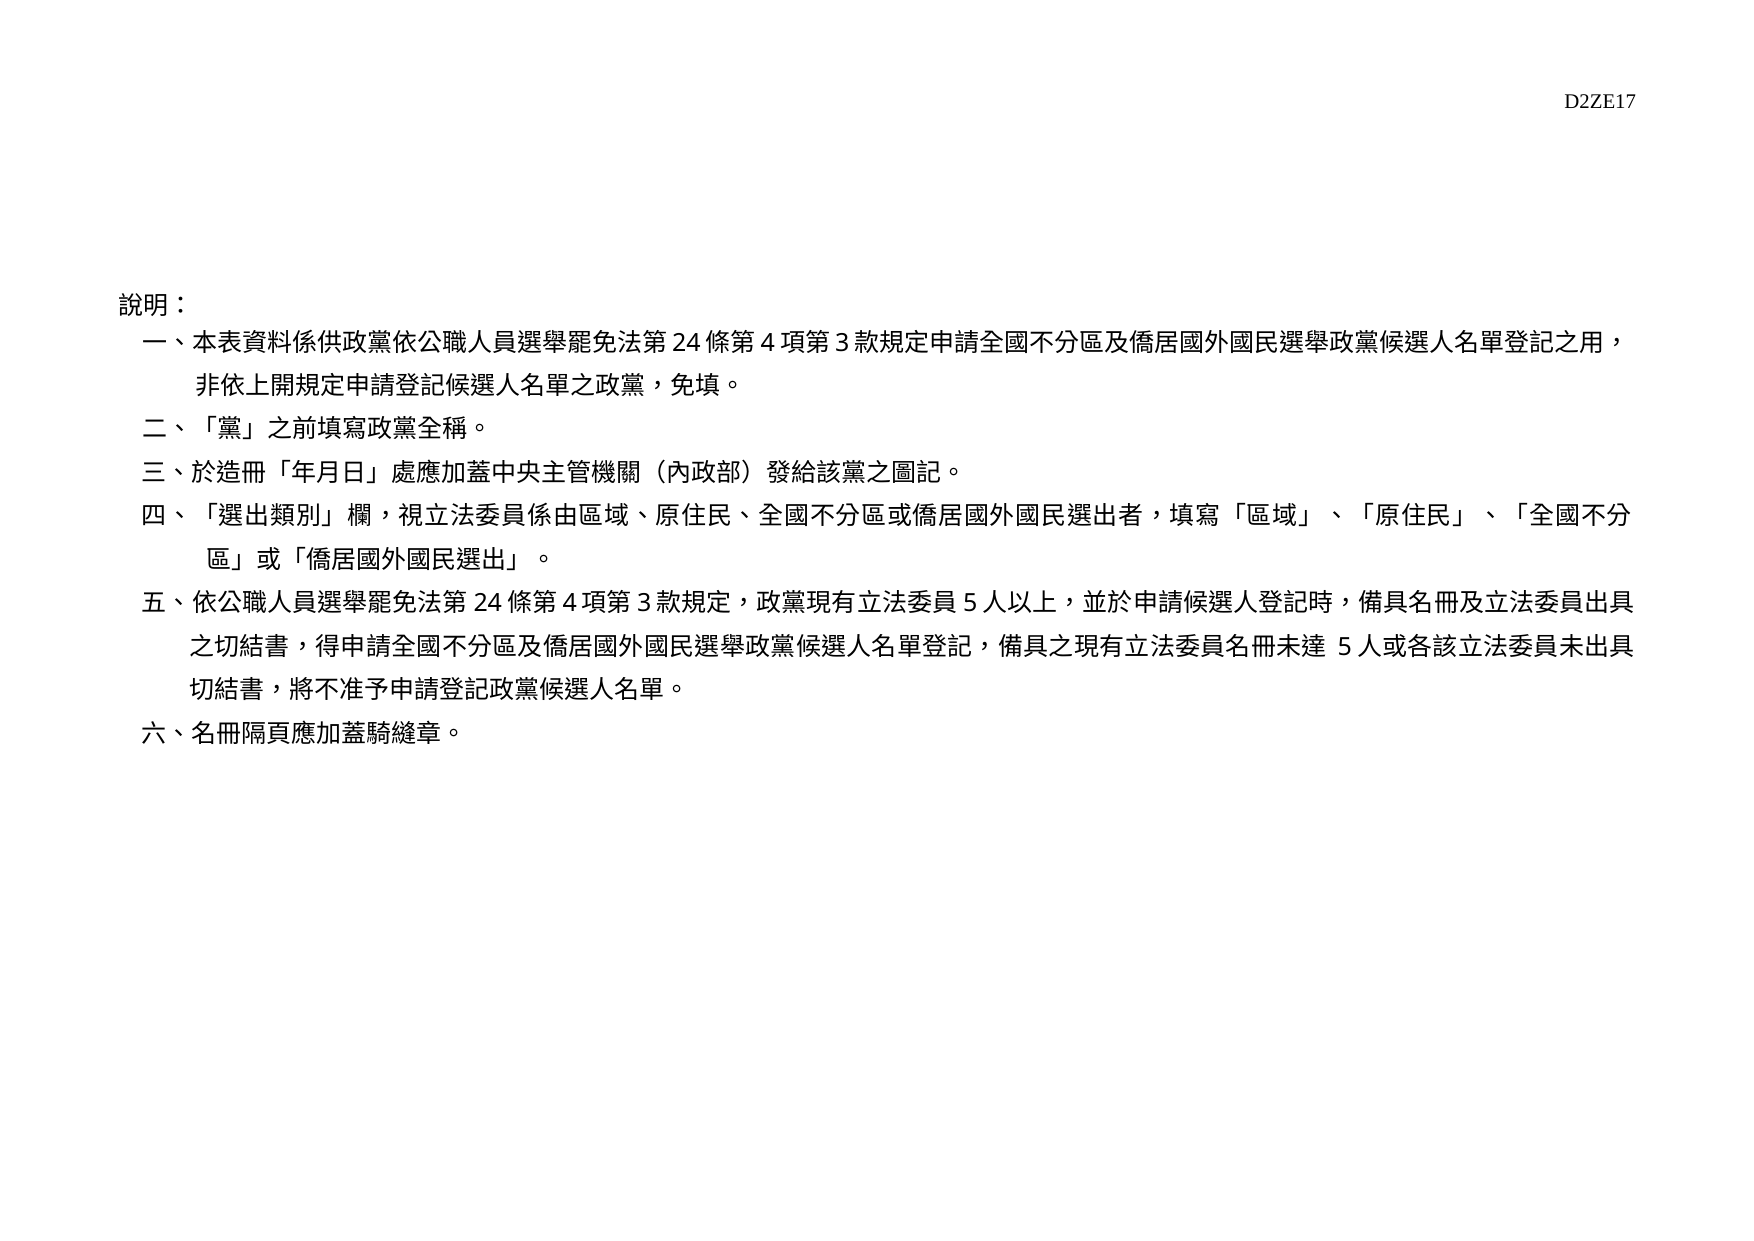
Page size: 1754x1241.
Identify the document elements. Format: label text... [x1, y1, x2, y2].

text 一、本表資料係供政黨依公職人員選舉罷免法第24條第4項第3款規定申請全國不分區及僑居國外國民選舉政黨候選人名單登記之用，非依上開規定申請登記候選人名單之政黨，免填。 [142, 322, 1636, 402]
text 二、「黨」之前填寫政黨全稱。 [142, 409, 1512, 445]
text 三、於造冊「年月日」處應加蓋中央主管機關（內政部）發給該黨之圖記。 [142, 452, 1636, 489]
text 六、名冊隔頁應加蓋騎縫章。 [142, 713, 1636, 749]
text 說明： [118, 286, 1636, 322]
text 五、依公職人員選舉罷免法第24條第4項第3款規定，政黨現有立法委員5人以上，並於申請候選人登記時，備具名冊及立法委員出具之切結書，得申請全國不分區及僑居國外國民選舉政黨候選人名單登記，備具之現有立法委員名冊未達5人或各該立法委員未出具切結書，將不准予申請登記政黨候選人名單。 [142, 583, 1636, 706]
text 四、「選出類別」欄，視立法委員係由區域、原住民、全國不分區或僑居國外國民選出者，填寫「區域」、「原住民」、「全國不分區」或「僑居國外國民選出」。 [142, 496, 1636, 576]
